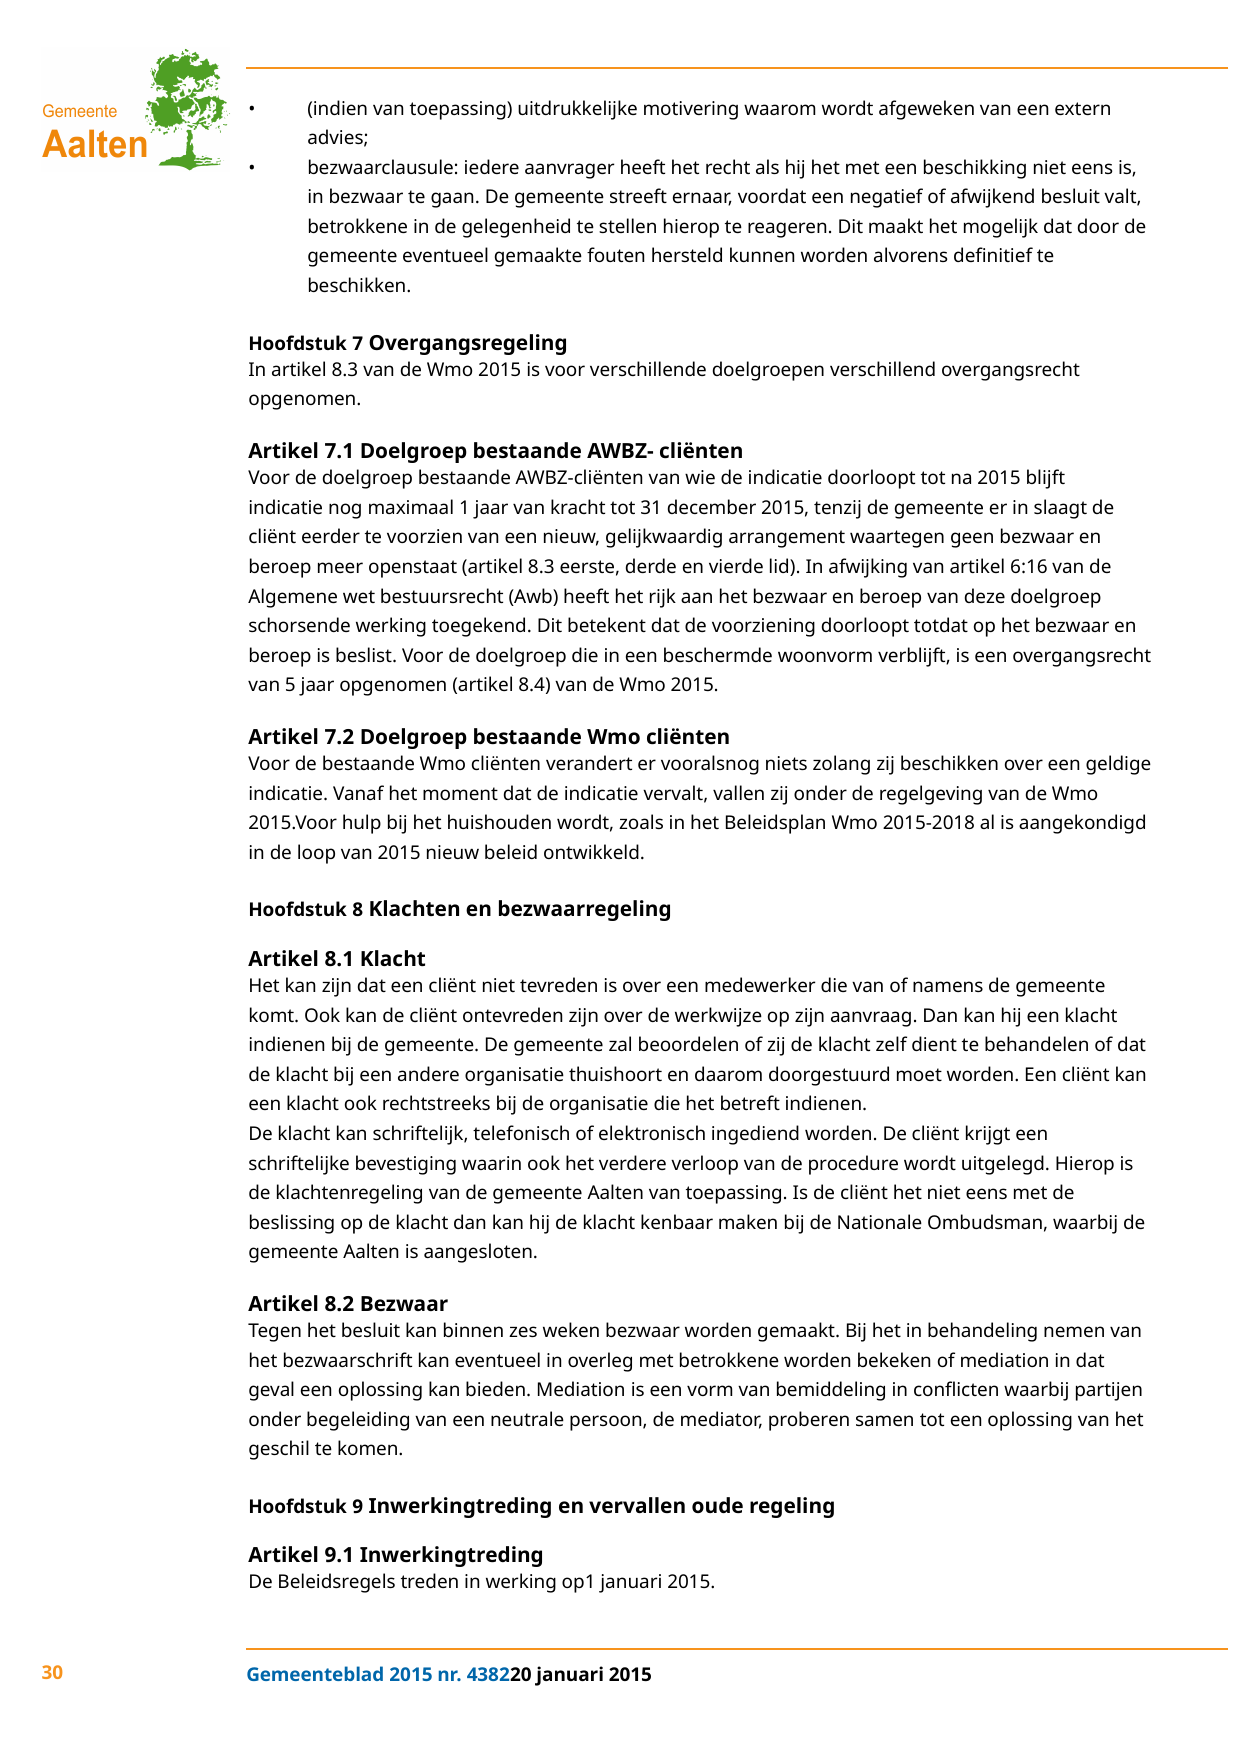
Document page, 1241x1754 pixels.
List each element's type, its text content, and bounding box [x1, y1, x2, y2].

text indicatie nog maximaal 1 jaar van kracht tot 31 december 2015, tenzij de gemeente er in slaagt de cliënt eerder te voorzien van een nieuw, gelijkwaardig arrangement waartegen geen bezwaar en beroep meer openstaat (artikel 8.3 eerste, derde en vierde lid). In afwijking van artikel 6:16 van de Algemene wet bestuursrecht (Awb) heeft het rijk aan het bezwaar en beroep van deze doelgroep schorsende werking toegekend. Dit betekent dat de voorziening doorloopt totdat op het bezwaar en beroep is beslist. Voor de doelgroep die in een beschermde woonvorm verblijft, is een overgangsrecht van 5 jaar opgenomen (artikel 8.4) van de Wmo 2015. [248, 494, 1152, 697]
text Hoofdstuk 8 Klachten en bezwaarregeling [248, 894, 1152, 923]
list (indien van toepassing) uitdrukkelijke motivering waarom wordt afgeweken van een extern advies; [248, 95, 1152, 150]
text De Beleidsregels treden in werking op1 januari 2015. [248, 1569, 1152, 1594]
text Artikel 7.2 Doelgroep bestaande Wmo cliënten [248, 722, 1152, 750]
text Artikel 7.1 Doelgroep bestaande AWBZ- cliënten [248, 436, 1152, 464]
text Hoofdstuk 7 Overgangsregeling [248, 328, 1152, 356]
list bezwaarclausule: iedere aanvrager heeft het recht als hij het met een beschikking niet eens is, in bezwaar te gaan. De gemeente streeft ernaar, voordat een negatief of afwijkend besluit valt, betrokkene in de gelegenheid te stellen hierop te reageren. Dit maakt het mogelijk dat door de gemeente eventueel gemaakte fouten hersteld kunnen worden alvorens definitief te beschikken. [248, 154, 1152, 298]
text Tegen het besluit kan binnen zes weken bezwaar worden gemaakt. Bij het in behandeling nemen van het bezwaarschrift kan eventueel in overleg met betrokkene worden bekeken of mediation in dat geval een oplossing kan bieden. Mediation is een vorm van bemiddeling in conflicten waarbij partijen onder begeleiding van een neutrale persoon, de mediator, proberen samen tot een oplossing van het geschil te komen. [248, 1317, 1152, 1461]
text Artikel 8.2 Bezwaar [248, 1289, 1152, 1317]
text Voor de bestaande Wmo cliënten verandert er vooralsnog niets zolang zij beschikken over een geldige indicatie. Vanaf het moment dat de indicatie vervalt, vallen zij onder de regelgeving van de Wmo 2015.Voor hulp bij het huishouden wordt, zoals in het Beleidsplan Wmo 2015-2018 al is aangekondigd in de loop van 2015 nieuw beleid ontwikkeld. [248, 750, 1152, 865]
text Voor de doelgroep bestaande AWBZ-cliënten van wie de indicatie doorloopt tot na 2015 blijft [248, 464, 1152, 490]
text Artikel 9.1 Inwerkingtreding [248, 1540, 1152, 1569]
text In artikel 8.3 van de Wmo 2015 is voor verschillende doelgroepen verschillend overgangsrecht opgenomen. [248, 356, 1152, 411]
text Het kan zijn dat een cliënt niet tevreden is over een medewerker die van of namens de gemeente komt. Ook kan de cliënt ontevreden zijn over de werkwijze op zijn aanvraag. Dan kan hij een klacht indienen bij de gemeente. De gemeente zal beoordelen of zij de klacht zelf dient te behandelen of dat de klacht bij een andere organisatie thuishoort en daarom doorgestuurd moet worden. Een cliënt kan een klacht ook rechtstreeks bij de organisatie die het betreft indienen. [248, 972, 1152, 1116]
text Artikel 8.1 Klacht [248, 944, 1152, 972]
picture [41, 47, 231, 172]
text De klacht kan schriftelijk, telefonisch of elektronisch ingediend worden. De cliënt krijgt een schriftelijke bevestiging waarin ook het verdere verloop van de procedure wordt uitgelegd. Hierop is de klachtenregeling van de gemeente Aalten van toepassing. Is de cliënt het niet eens met de beslissing op de klacht dan kan hij de klacht kenbaar maken bij de Nationale Ombudsman, waarbij de gemeente Aalten is aangesloten. [248, 1120, 1152, 1264]
text Hoofdstuk 9 Inwerkingtreding en vervallen oude regeling [248, 1491, 1152, 1519]
